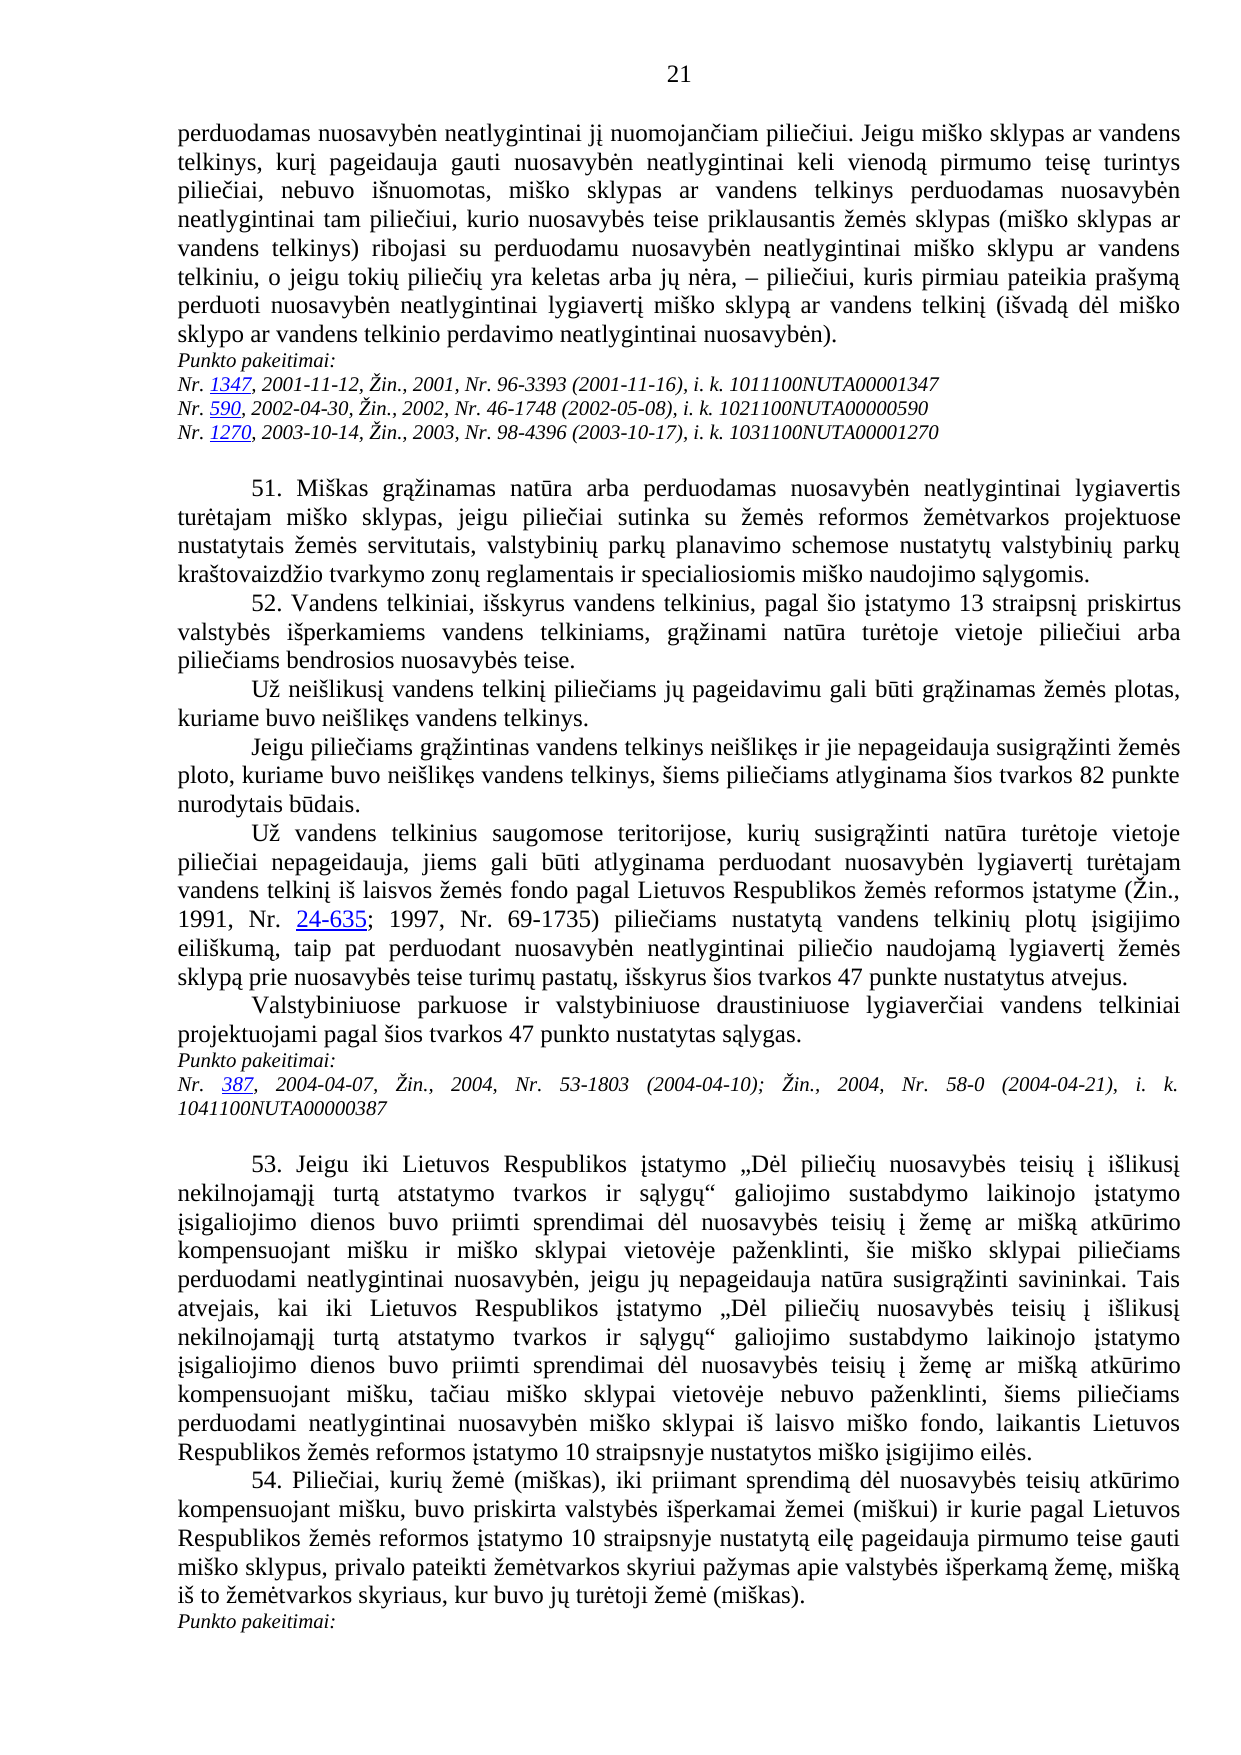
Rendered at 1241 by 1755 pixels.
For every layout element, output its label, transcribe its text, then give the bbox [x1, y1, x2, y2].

text Nr. 387, 2004-04-07, Žin., 2004, Nr. 53-1803 (2004-04-10); Žin., 2004, Nr. 58-0 (2004-04-21), i. k. 1041100NUTA00000387 [177, 1072, 1181, 1120]
text Už neišlikusį vandens telkinį piliečiams jų pageidavimu gali būti grąžinamas žemės plotas, kuriame buvo neišlikęs vandens telkinys. [177, 674, 1181, 732]
text Už vandens telkinius saugomose teritorijose, kurių susigrąžinti natūra turėtoje vietoje piliečiai nepageidauja, jiems gali būti atlyginama perduodant nuosavybėn lygiavertį turėtajam vandens telkinį iš laisvos žemės fondo pagal Lietuvos Respublikos žemės reformos įstatyme (Žin., 1991, Nr. 24-635; 1997, Nr. 69-1735) piliečiams nustatytą vandens telkinių plotų įsigijimo eiliškumą, taip pat perduodant nuosavybėn neatlygintinai piliečio naudojamą lygiavertį žemės sklypą prie nuosavybės teise turimų pastatų, išskyrus šios tvarkos 47 punkte nustatytus atvejus. [177, 818, 1181, 991]
text Punkto pakeitimai: [177, 1048, 1181, 1072]
text 52. Vandens telkiniai, išskyrus vandens telkinius, pagal šio įstatymo 13 straipsnį priskirtus valstybės išperkamiems vandens telkiniams, grąžinami natūra turėtoje vietoje piliečiui arba piliečiams bendrosios nuosavybės teise. [177, 588, 1181, 674]
text Valstybiniuose parkuose ir valstybiniuose draustiniuose lygiaverčiai vandens telkiniai projektuojami pagal šios tvarkos 47 punkto nustatytas sąlygas. [177, 991, 1181, 1048]
text 54. Piliečiai, kurių žemė (miškas), iki priimant sprendimą dėl nuosavybės teisių atkūrimo kompensuojant mišku, buvo priskirta valstybės išperkamai žemei (miškui) ir kurie pagal Lietuvos Respublikos žemės reformos įstatymo 10 straipsnyje nustatytą eilę pageidauja pirmumo teise gauti miško sklypus, privalo pateikti žemėtvarkos skyriui pažymas apie valstybės išperkamą žemę, mišką iš to žemėtvarkos skyriaus, kur buvo jų turėtoji žemė (miškas). [177, 1465, 1181, 1609]
text 53. Jeigu iki Lietuvos Respublikos įstatymo „Dėl piliečių nuosavybės teisių į išlikusį nekilnojamąjį turtą atstatymo tvarkos ir sąlygų“ galiojimo sustabdymo laikinojo įstatymo įsigaliojimo dienos buvo priimti sprendimai dėl nuosavybės teisių į žemę ar mišką atkūrimo kompensuojant mišku ir miško sklypai vietovėje paženklinti, šie miško sklypai piliečiams perduodami neatlygintinai nuosavybėn, jeigu jų nepageidauja natūra susigrąžinti savininkai. Tais atvejais, kai iki Lietuvos Respublikos įstatymo „Dėl piliečių nuosavybės teisių į išlikusį nekilnojamąjį turtą atstatymo tvarkos ir sąlygų“ galiojimo sustabdymo laikinojo įstatymo įsigaliojimo dienos buvo priimti sprendimai dėl nuosavybės teisių į žemę ar mišką atkūrimo kompensuojant mišku, tačiau miško sklypai vietovėje nebuvo paženklinti, šiems piliečiams perduodami neatlygintinai nuosavybėn miško sklypai iš laisvo miško fondo, laikantis Lietuvos Respublikos žemės reformos įstatymo 10 straipsnyje nustatytos miško įsigijimo eilės. [177, 1149, 1181, 1465]
text Punkto pakeitimai: [177, 348, 1181, 372]
text Nr. 1347, 2001-11-12, Žin., 2001, Nr. 96-3393 (2001-11-16), i. k. 1011100NUTA00001347 [177, 372, 1181, 396]
text Punkto pakeitimai: [177, 1609, 1181, 1633]
text Nr. 1270, 2003-10-14, Žin., 2003, Nr. 98-4396 (2003-10-17), i. k. 1031100NUTA00001270 [177, 420, 1181, 444]
text Nr. 590, 2002-04-30, Žin., 2002, Nr. 46-1748 (2002-05-08), i. k. 1021100NUTA00000590 [177, 396, 1181, 420]
text perduodamas nuosavybėn neatlygintinai jį nuomojančiam piliečiui. Jeigu miško sklypas ar vandens telkinys, kurį pageidauja gauti nuosavybėn neatlygintinai keli vienodą pirmumo teisę turintys piliečiai, nebuvo išnuomotas, miško sklypas ar vandens telkinys perduodamas nuosavybėn neatlygintinai tam piliečiui, kurio nuosavybės teise priklausantis žemės sklypas (miško sklypas ar vandens telkinys) ribojasi su perduodamu nuosavybėn neatlygintinai miško sklypu ar vandens telkiniu, o jeigu tokių piliečių yra keletas arba jų nėra, – piliečiui, kuris pirmiau pateikia prašymą perduoti nuosavybėn neatlygintinai lygiavertį miško sklypą ar vandens telkinį (išvadą dėl miško sklypo ar vandens telkinio perdavimo neatlygintinai nuosavybėn). [177, 118, 1181, 348]
text 51. Miškas grąžinamas natūra arba perduodamas nuosavybėn neatlygintinai lygiavertis turėtajam miško sklypas, jeigu piliečiai sutinka su žemės reformos žemėtvarkos projektuose nustatytais žemės servitutais, valstybinių parkų planavimo schemose nustatytų valstybinių parkų kraštovaizdžio tvarkymo zonų reglamentais ir specialiosiomis miško naudojimo sąlygomis. [177, 473, 1181, 588]
text Jeigu piliečiams grąžintinas vandens telkinys neišlikęs ir jie nepageidauja susigrąžinti žemės ploto, kuriame buvo neišlikęs vandens telkinys, šiems piliečiams atlyginama šios tvarkos 82 punkte nurodytais būdais. [177, 732, 1181, 818]
